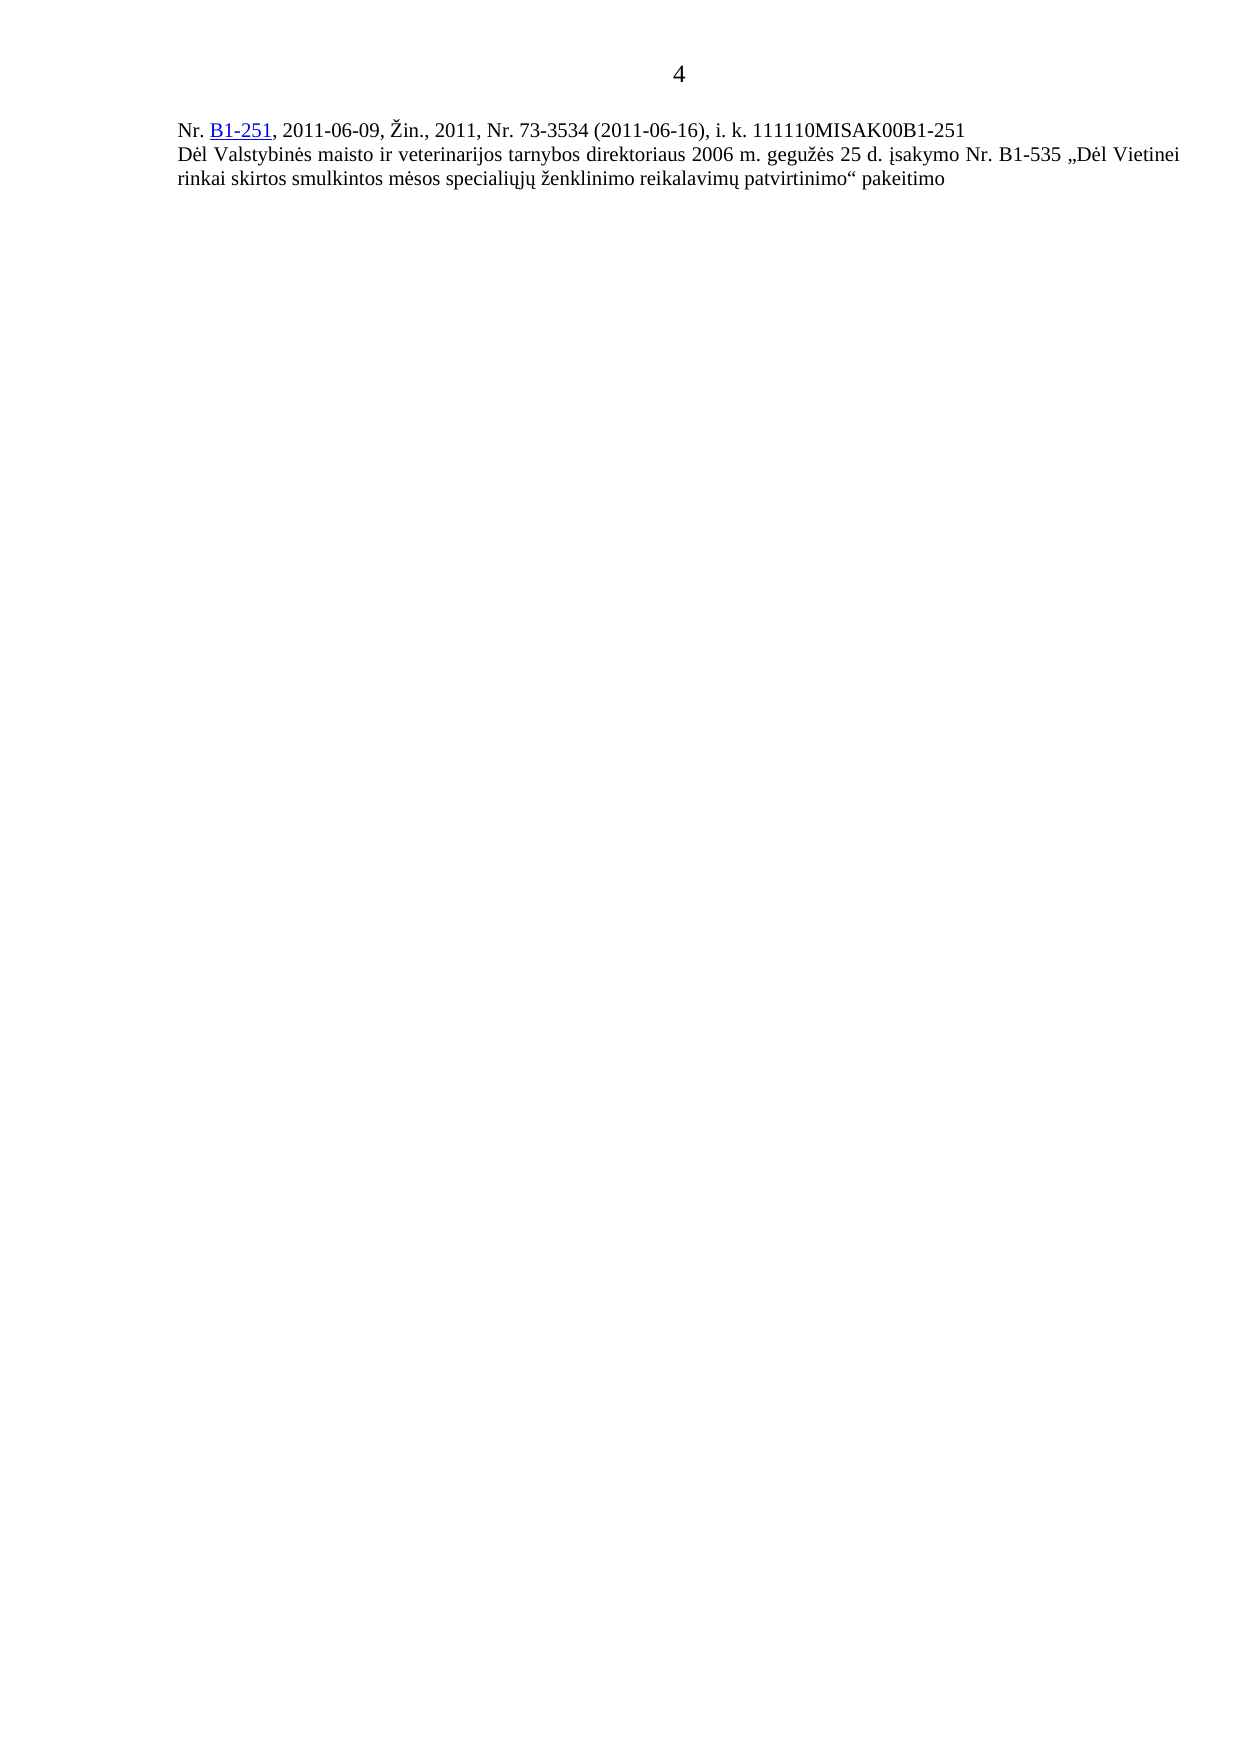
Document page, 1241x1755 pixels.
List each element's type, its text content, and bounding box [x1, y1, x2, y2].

text Dėl Valstybinės maisto ir veterinarijos tarnybos direktoriaus 2006 m. gegužės 25 d. įsakymo Nr. B1-535 „Dėl Vietinei rinkai skirtos smulkintos mėsos specialiųjų ženklinimo reikalavimų patvirtinimo“ pakeitimo [177, 142, 1181, 190]
text Nr. B1-251, 2011-06-09, Žin., 2011, Nr. 73-3534 (2011-06-16), i. k. 111110MISAK00B1-251 [177, 118, 1181, 142]
